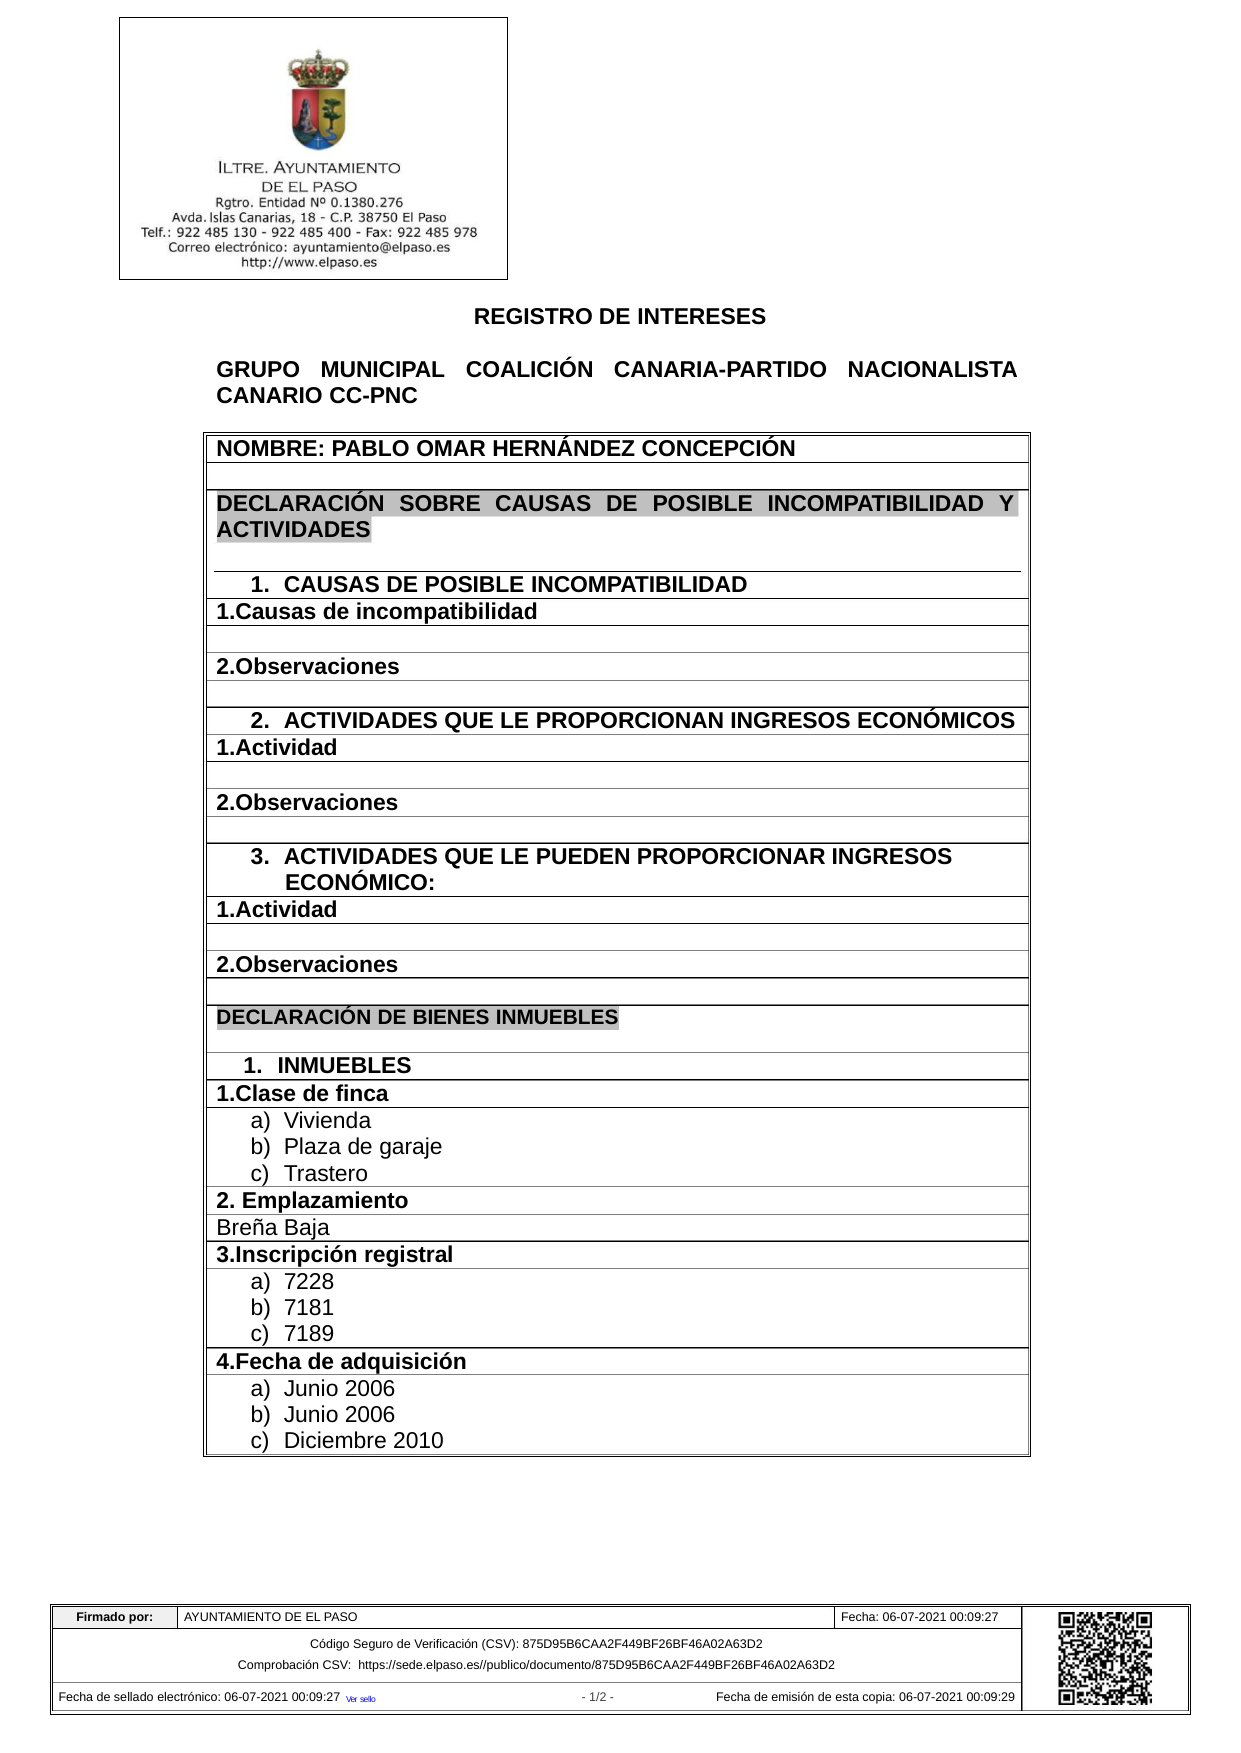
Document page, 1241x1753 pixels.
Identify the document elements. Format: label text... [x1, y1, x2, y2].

text 2 [216, 1188, 229, 1213]
text c) Diciembre 2010 [250, 1428, 492, 1454]
text 1 [243, 1053, 256, 1079]
text .Clase de finca [229, 1081, 414, 1106]
text ACTIVIDADES [216, 517, 1042, 542]
picture [120, 18, 507, 279]
text .Actividad [229, 897, 363, 923]
text 1 [216, 735, 229, 761]
text 3 [250, 844, 263, 869]
text GRUPO MUNICIPAL COALICIÓN CANARIA-PARTIDO NACIONALISTA [216, 357, 1049, 382]
text DECLARACIÓN SOBRE CAUSAS DE POSIBLE INCOMPATIBILIDAD Y [216, 491, 1042, 516]
text a) 7228 [250, 1269, 478, 1294]
text 3 [216, 1242, 229, 1267]
text 4 [216, 1349, 229, 1363]
text b) Junio 2006 [250, 1402, 492, 1428]
text ECONÓMICO: [285, 870, 977, 896]
picture [204, 433, 1030, 1456]
text - 1/2 - [581, 1691, 633, 1705]
text 2 [216, 654, 229, 679]
text Breña Baja [216, 1215, 354, 1240]
text Comprobación CSV: https://sede.elpaso.es//publico/documento/875D95B6CAA2F449BF26BF46A02A63D2 [238, 1658, 861, 1672]
text 1 [216, 1081, 229, 1106]
text . INMUEBLES [256, 1053, 437, 1079]
text Fecha de emisión de esta copia: 06-07-2021 00:09:29 [716, 1690, 1040, 1704]
text .Inscripción registral [229, 1242, 478, 1267]
text 1 [250, 572, 263, 598]
text 1 [216, 897, 229, 923]
text DECLARACIÓN DE BIENES INMUEBLES [216, 1006, 643, 1029]
text a) Vivienda [250, 1108, 414, 1133]
text b) 7181 [250, 1295, 359, 1321]
text 1 [216, 599, 229, 625]
text . CAUSAS DE POSIBLE INCOMPATIBILIDAD [263, 572, 776, 598]
text .Causas de incompatibilidad [229, 599, 562, 625]
text 2 [216, 790, 229, 815]
text CANARIO CC-PNC [216, 383, 1049, 408]
text . ACTIVIDADES QUE LE PUEDEN PROPORCIONAR INGRESOS [263, 844, 977, 869]
text . Emplazamiento [229, 1188, 434, 1213]
text Código Seguro de Verificación (CSV): 875D95B6CAA2F449BF26BF46A02A63D2 [310, 1638, 861, 1652]
text a) Junio 2006 [250, 1376, 492, 1402]
text .Observaciones [229, 789, 424, 815]
text REGISTRO DE INTERESES [474, 304, 791, 329]
text . ACTIVIDADES QUE LE PROPORCIONAN INGRESOS ECONÓMICOS [263, 708, 1041, 733]
text Fecha: 06-07-2021 00:09:27 [841, 1610, 1022, 1624]
text c) Trastero [250, 1161, 467, 1186]
text .Observaciones [229, 952, 424, 977]
text .Fecha de adquisición [229, 1349, 492, 1374]
text Fecha de sellado electrónico: 06-07-2021 00:09:27 Ver sello [58, 1690, 403, 1704]
text .Observaciones [229, 654, 424, 679]
text 4 [216, 1366, 229, 1374]
text 2 [250, 708, 263, 733]
text Firmado por: [76, 1610, 172, 1624]
text .Actividad [229, 735, 363, 761]
text 2 [216, 952, 229, 977]
text c) 7189 [250, 1321, 359, 1347]
text NOMBRE: PABLO OMAR HERNÁNDEZ CONCEPCIÓN [216, 436, 823, 462]
text b) Plaza de garaje [250, 1134, 467, 1160]
text AYUNTAMIENTO DE EL PASO [184, 1610, 386, 1624]
picture [51, 1605, 1190, 1714]
